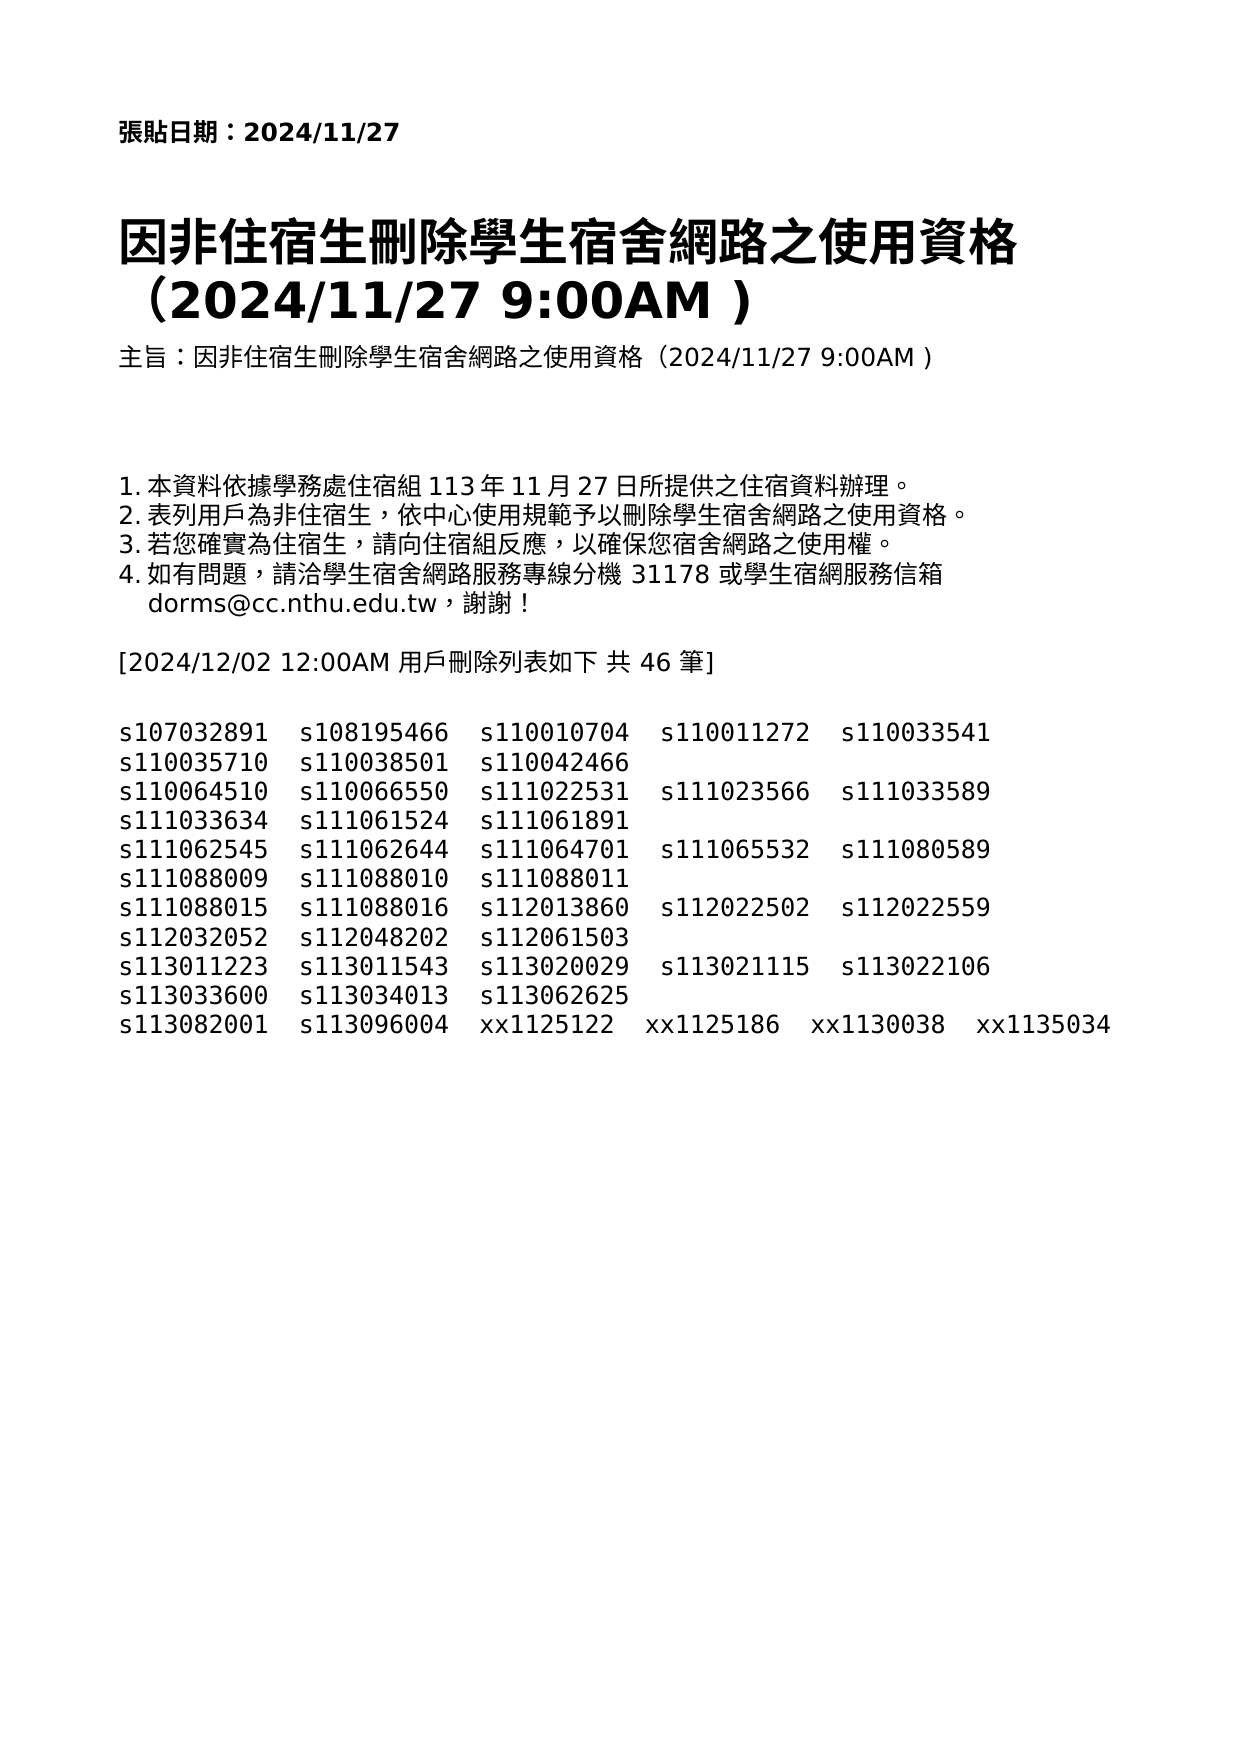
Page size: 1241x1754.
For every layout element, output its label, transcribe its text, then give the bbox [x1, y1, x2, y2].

list 如有問題，請洽學生宿舍網路服務專線分機 31178 或學生宿網服務信箱dorms@cc.nthu.edu.tw，謝謝！ [118, 560, 1122, 618]
list 表列用戶為非住宿生，依中心使用規範予以刪除學生宿舍網路之使用資格。 [118, 502, 1122, 531]
text 張貼日期：2024/11/27 [118, 118, 1122, 176]
list 若您確實為住宿生，請向住宿組反應，以確保您宿舍網路之使用權。 [118, 531, 1122, 560]
text s107032891 s108195466 s110010704 s110011272 s110033541 s110035710 s110038501 s110042466 s110064510 s110066550 s111022531 s111023566 s111033589 s111033634 s111061524 s111061891 s111062545 s111062644 s111064701 s111065532 s111080589 s111088009 s111088010 s111088011 s111088015 s111088016 s112013860 s112022502 s112022559 s112032052 s112048202 s112061503 s113011223 s113011543 s113020029 s113021115 s113022106 s113033600 s113034013 s113062625 s113082001 s113096004 xx1125122 xx1125186 xx1130038 xx1135034 [118, 718, 1122, 1039]
subtitle 因非住宿生刪除學生宿舍網路之使用資格（2024/11/27 9:00AM ) [118, 214, 1122, 330]
text [2024/12/02 12:00AM 用戶刪除列表如下 共 46 筆] [118, 648, 1122, 706]
list 本資料依據學務處住宿組113年11月27日所提供之住宿資料辦理。 [118, 472, 1122, 502]
text 主旨：因非住宿生刪除學生宿舍網路之使用資格（2024/11/27 9:00AM ) [118, 343, 1122, 430]
